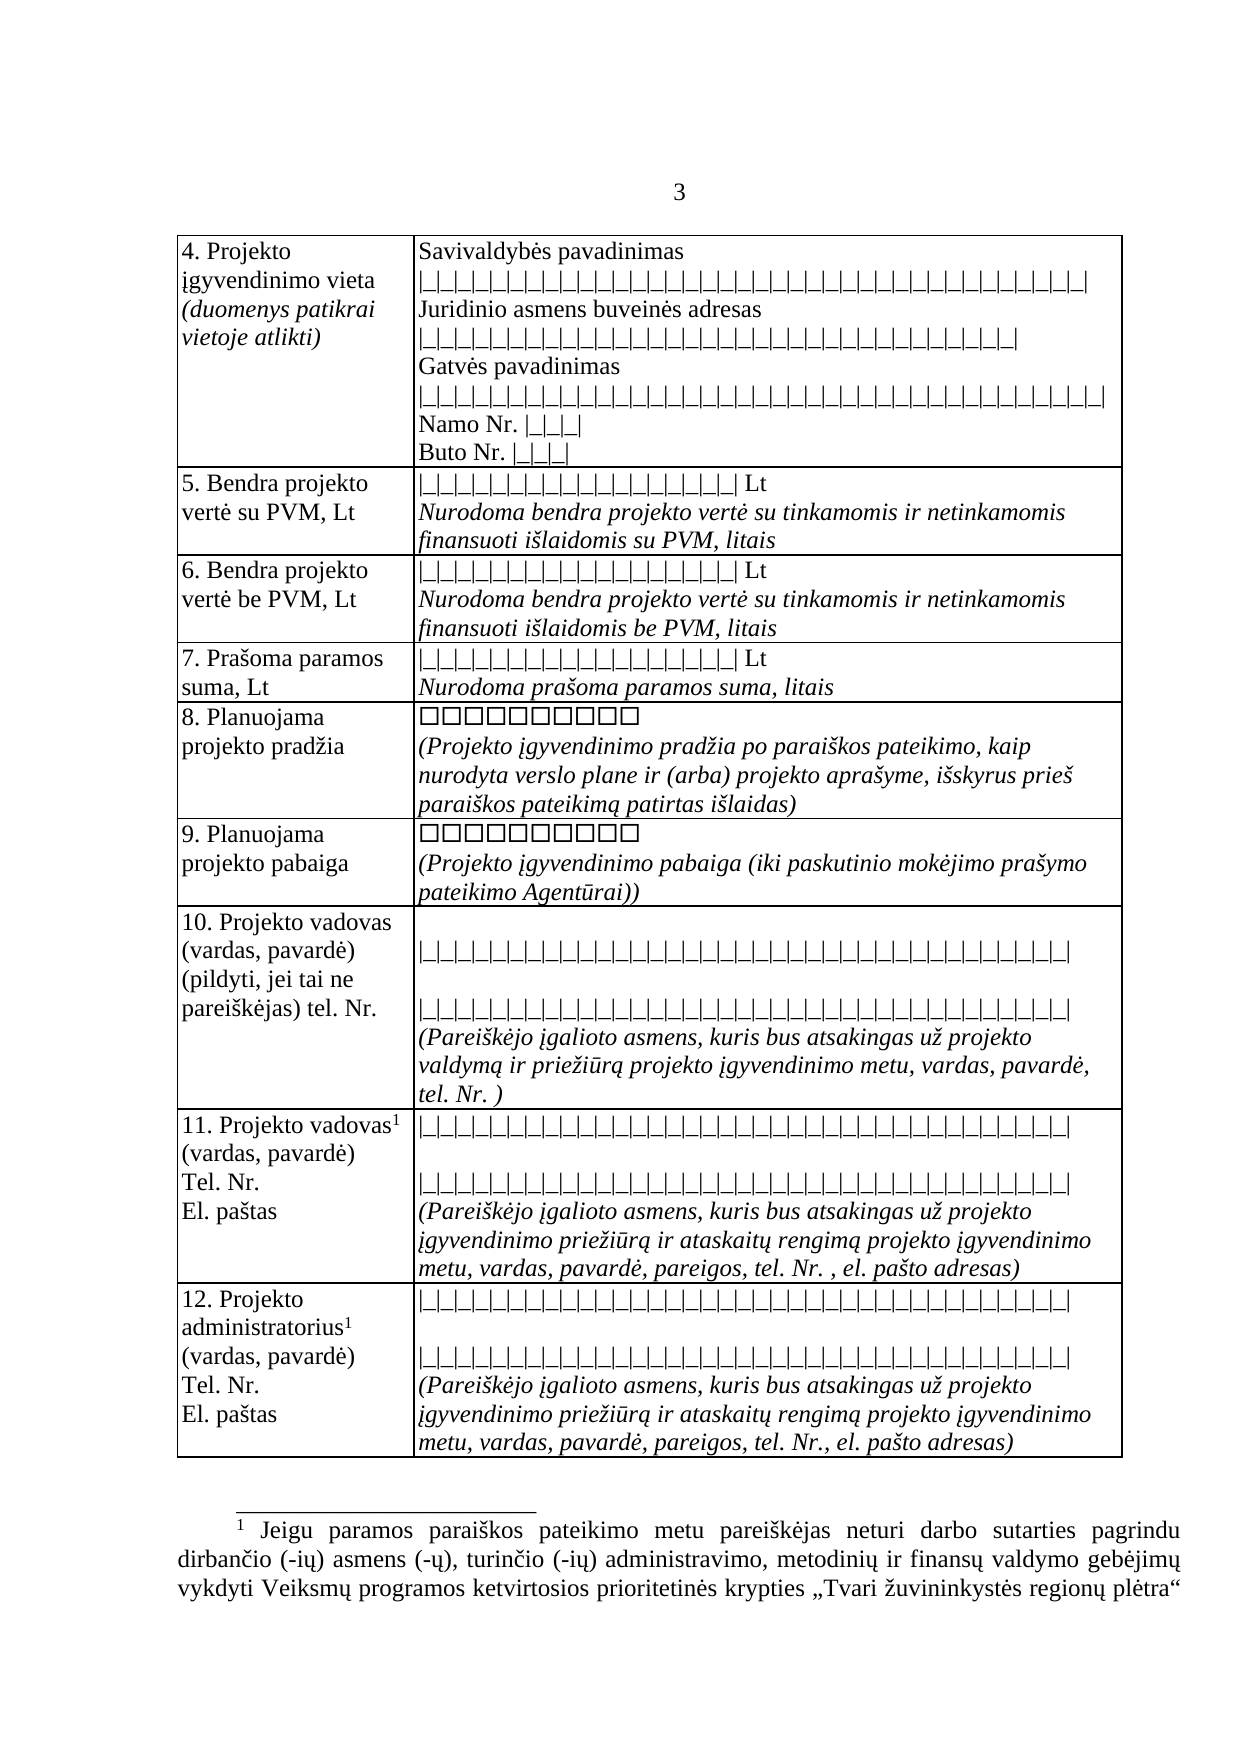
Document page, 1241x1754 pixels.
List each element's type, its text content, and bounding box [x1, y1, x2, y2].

table_cell 5. Bendra projekto vertė su PVM, Lt [178, 468, 413, 554]
table_cell 9. Planuojama projekto pabaiga [178, 819, 413, 905]
table_cell 12. Projekto administratorius1 (vardas, pavardė) Tel. Nr. El. paštas [178, 1284, 413, 1456]
table_cell 8. Planuojama projekto pradžia [178, 703, 413, 817]
table_cell |_|_|_|_|_|_|_|_|_|_|_|_|_|_|_|_|_|_| Lt Nurodoma bendra projekto vertė su tinkamomis ir netinkamomis finansuoti išlaidomis su PVM, litais [415, 468, 1121, 554]
table_cell |_|_|_|_|_|_|_|_|_|_|_|_|_|_|_|_|_|_| Lt Nurodoma bendra projekto vertė su tinkamomis ir netinkamomis finansuoti išlaidomis be PVM, litais [415, 556, 1121, 642]
table_cell [][][][][][][][][][] (Projekto įgyvendinimo pabaiga (iki paskutinio mokėjimo prašymo pateikimo Agentūrai)) [415, 819, 1121, 905]
table_cell |_|_|_|_|_|_|_|_|_|_|_|_|_|_|_|_|_|_|_|_|_|_|_|_|_|_|_|_|_|_|_|_|_|_|_|_|_| |_|_|_|_|_|_|_|_|_|_|_|_|_|_|_|_|_|_|_|_|_|_|_|_|_|_|_|_|_|_|_|_|_|_|_|_|_| (Pareiškėjo įgalioto asmens, kuris bus atsakingas už projekto įgyvendinimo priežiūrą ir ataskaitų rengimą projekto įgyvendinimo metu, vardas, pavardė, pareigos, tel. Nr., el. pašto adresas) [415, 1284, 1121, 1456]
table_cell 4. Projekto įgyvendinimo vieta (duomenys patikrai vietoje atlikti) [178, 236, 413, 466]
text 1 Jeigu paramos paraiškos pateikimo metu pareiškėjas neturi darbo sutarties pagrindu dirbančio (-ių) asmens (-ų), turinčio (-ių) administravimo, metodinių ir finansų valdymo gebėjimų vykdyti Veiksmų programos ketvirtosios prioritetinės krypties „Tvari žuvininkystės regionų plėtra“ [177, 1515, 1181, 1602]
text ________________________ [177, 1487, 1181, 1515]
table_cell 11. Projekto vadovas1 (vardas, pavardė) Tel. Nr. El. paštas [178, 1110, 413, 1282]
table_cell |_|_|_|_|_|_|_|_|_|_|_|_|_|_|_|_|_|_|_|_|_|_|_|_|_|_|_|_|_|_|_|_|_|_|_|_|_| |_|_|_|_|_|_|_|_|_|_|_|_|_|_|_|_|_|_|_|_|_|_|_|_|_|_|_|_|_|_|_|_|_|_|_|_|_| (Pareiškėjo įgalioto asmens, kuris bus atsakingas už projekto įgyvendinimo priežiūrą ir ataskaitų rengimą projekto įgyvendinimo metu, vardas, pavardė, pareigos, tel. Nr. , el. pašto adresas) [415, 1110, 1121, 1282]
table_cell Savivaldybės pavadinimas |_|_|_|_|_|_|_|_|_|_|_|_|_|_|_|_|_|_|_|_|_|_|_|_|_|_|_|_|_|_|_|_|_|_|_|_|_|_| Juridinio asmens buveinės adresas |_|_|_|_|_|_|_|_|_|_|_|_|_|_|_|_|_|_|_|_|_|_|_|_|_|_|_|_|_|_|_|_|_|_| Gatvės pavadinimas |_|_|_|_|_|_|_|_|_|_|_|_|_|_|_|_|_|_|_|_|_|_|_|_|_|_|_|_|_|_|_|_|_|_|_|_|_|_|_| Namo Nr. |_|_|_| Buto Nr. |_|_|_| [415, 236, 1121, 466]
table_cell [][][][][][][][][][] (Projekto įgyvendinimo pradžia po paraiškos pateikimo, kaip nurodyta verslo plane ir (arba) projekto aprašyme, išskyrus prieš paraiškos pateikimą patirtas išlaidas) [415, 703, 1121, 817]
table_cell 7. Prašoma paramos suma, Lt [178, 643, 413, 701]
table_cell |_|_|_|_|_|_|_|_|_|_|_|_|_|_|_|_|_|_|_|_|_|_|_|_|_|_|_|_|_|_|_|_|_|_|_|_|_| |_|_|_|_|_|_|_|_|_|_|_|_|_|_|_|_|_|_|_|_|_|_|_|_|_|_|_|_|_|_|_|_|_|_|_|_|_| (Pareiškėjo įgalioto asmens, kuris bus atsakingas už projekto valdymą ir priežiūrą projekto įgyvendinimo metu, vardas, pavardė, tel. Nr. ) [415, 907, 1121, 1108]
table_cell |_|_|_|_|_|_|_|_|_|_|_|_|_|_|_|_|_|_| Lt Nurodoma prašoma paramos suma, litais [415, 643, 1121, 701]
table_cell 10. Projekto vadovas (vardas, pavardė) (pildyti, jei tai ne pareiškėjas) tel. Nr. [178, 907, 413, 1108]
table_cell 6. Bendra projekto vertė be PVM, Lt [178, 556, 413, 642]
